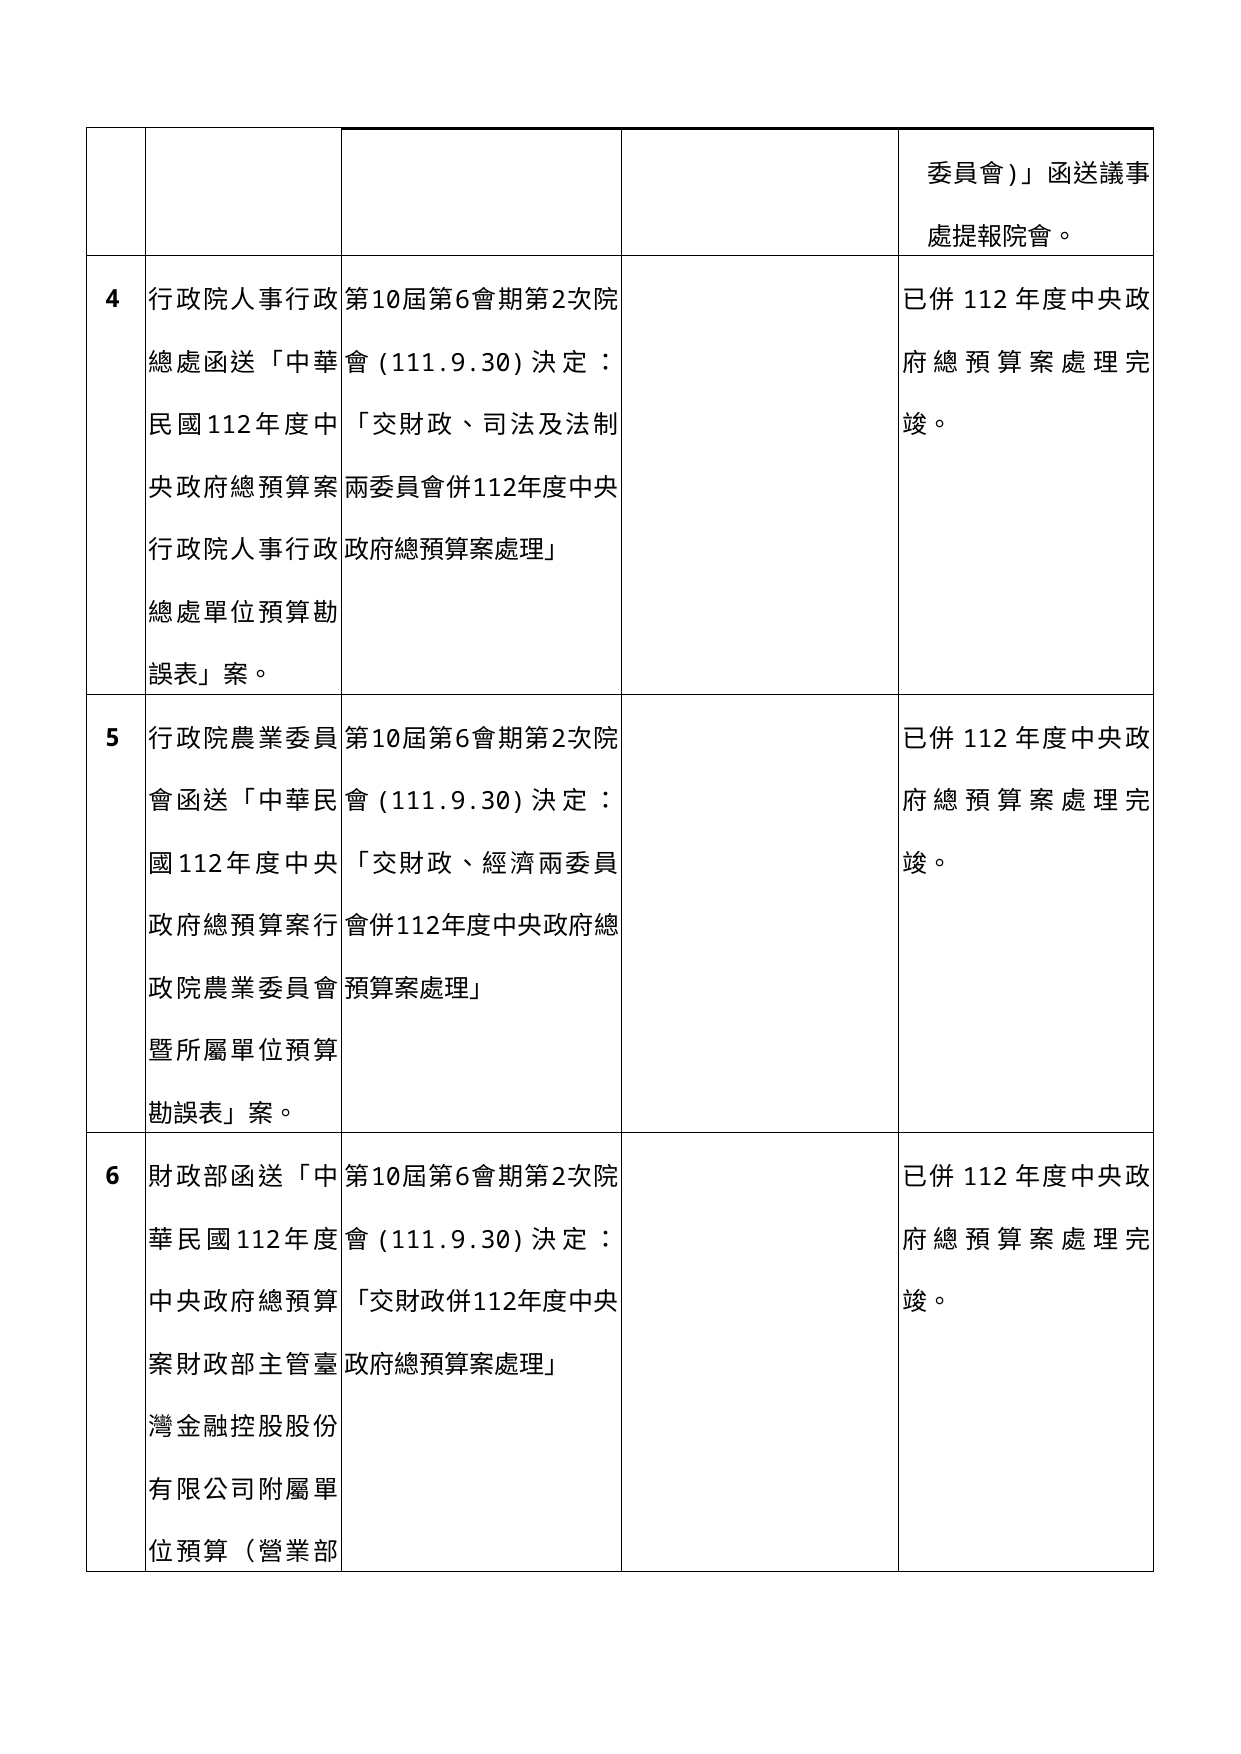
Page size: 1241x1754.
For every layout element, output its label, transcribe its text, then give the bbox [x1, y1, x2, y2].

table_cell 第10屆第6會期第2次院會(111.9.30)決定：「交財政、司法及法制兩委員會併112年度中央政府總預算案處理」 [342, 256, 621, 694]
table_cell [622, 695, 898, 1132]
table_cell 財政部函送「中華民國112年度中央政府總預算案財政部主管臺灣金融控股股份有限公司附屬單位預算（營業部 [146, 1133, 341, 1571]
table_cell [87, 256, 145, 694]
table_cell [87, 695, 145, 1132]
table_cell [87, 128, 145, 255]
table_cell 已併112年度中央政府總預算案處理完竣。 [899, 695, 1153, 1132]
table_cell 委員會)」函送議事處提報院會。 [899, 130, 1153, 255]
table_cell 已併112年度中央政府總預算案處理完竣。 [899, 1133, 1153, 1571]
table_cell 已併112年度中央政府總預算案處理完竣。 [899, 256, 1153, 694]
table_cell [87, 1133, 145, 1571]
table_cell [622, 130, 898, 255]
table_cell 第10屆第6會期第2次院會(111.9.30)決定：「交財政併112年度中央政府總預算案處理」 [342, 1133, 621, 1571]
table_cell [622, 256, 898, 694]
table_cell 第10屆第6會期第2次院會(111.9.30)決定：「交財政、經濟兩委員會併112年度中央政府總預算案處理」 [342, 695, 621, 1132]
table_cell [146, 128, 341, 255]
table_cell [622, 1133, 898, 1571]
table_cell 行政院人事行政總處函送「中華民國112年度中央政府總預算案行政院人事行政總處單位預算勘誤表」案。 [146, 256, 341, 694]
table_cell 行政院農業委員會函送「中華民國112年度中央政府總預算案行政院農業委員會暨所屬單位預算勘誤表」案。 [146, 695, 341, 1132]
table_cell [342, 130, 621, 255]
